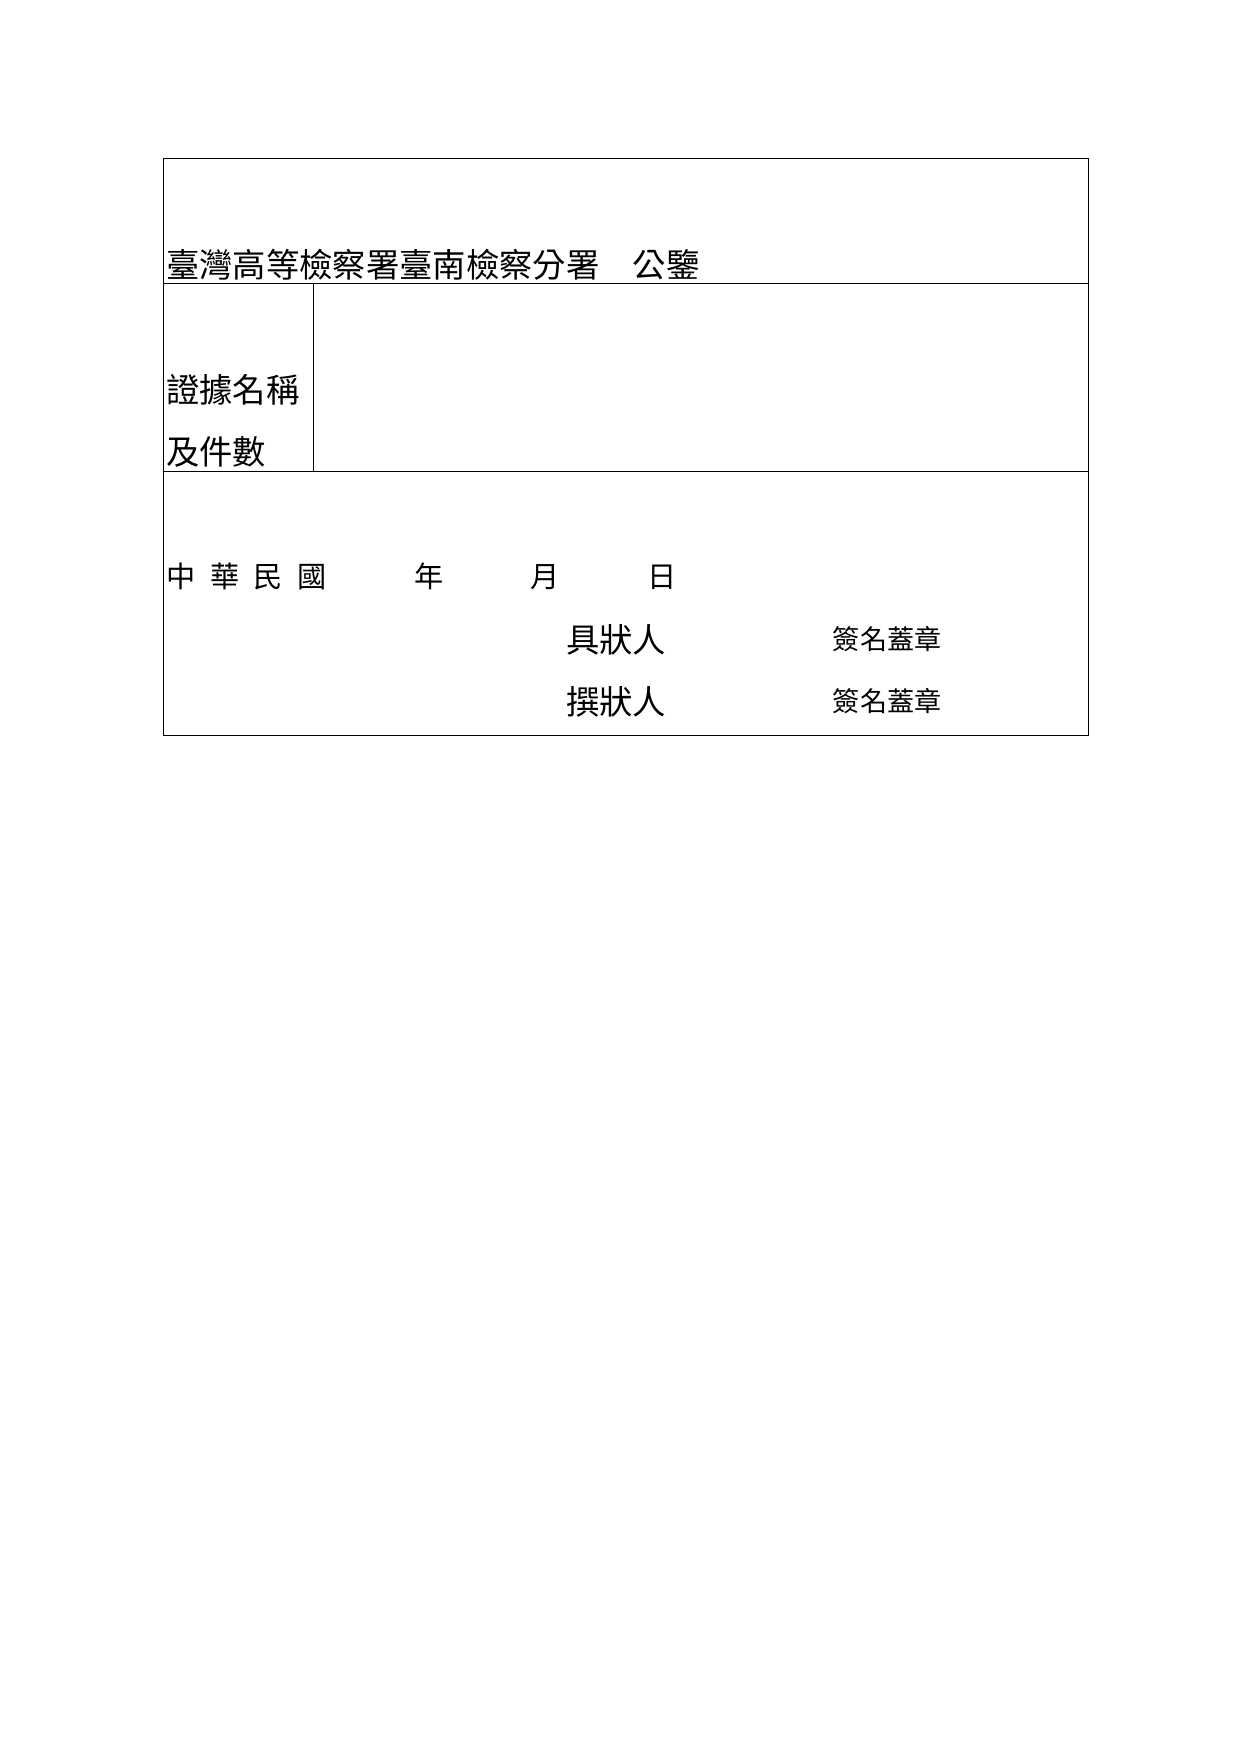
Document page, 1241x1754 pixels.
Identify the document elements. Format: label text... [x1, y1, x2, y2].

table_cell 臺灣高等檢察署臺南檢察分署 公鑒 [164, 159, 1088, 283]
table_cell 中 華 民 國 年 月 日 具狀人 簽名蓋章 撰狀人 簽名蓋章 [164, 472, 1088, 735]
table_cell 證據名稱 及件數 [164, 284, 313, 471]
table_cell [314, 284, 1088, 471]
